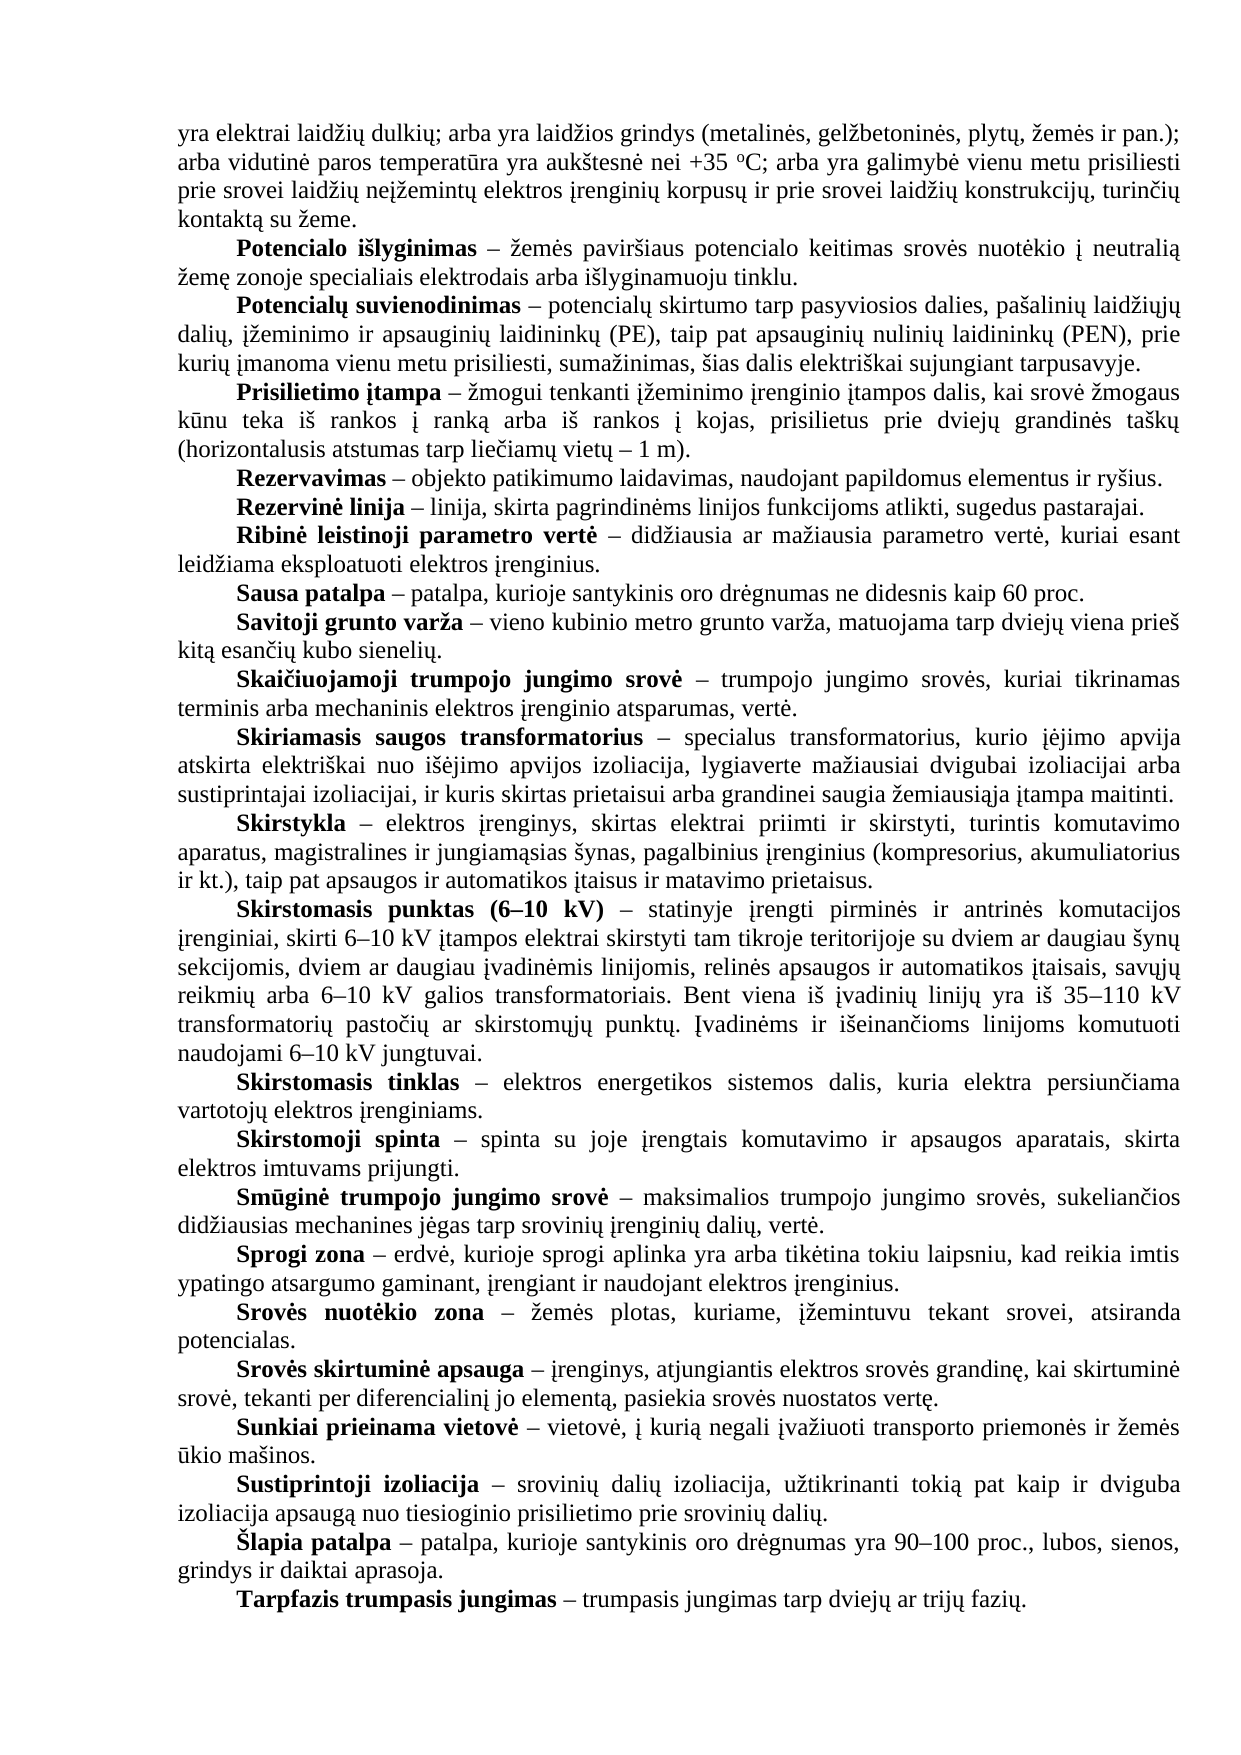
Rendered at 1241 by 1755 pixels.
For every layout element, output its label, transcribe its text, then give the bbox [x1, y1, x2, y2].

text Srovės nuotėkio zona – žemės plotas, kuriame, įžemintuvu tekant srovei, atsiranda potencialas. [177, 1297, 1181, 1354]
text Sustiprintoji izoliacija – srovinių dalių izoliacija, užtikrinanti tokią pat kaip ir dviguba izoliacija apsaugą nuo tiesioginio prisilietimo prie srovinių dalių. [177, 1469, 1181, 1527]
text Sunkiai prieinama vietovė – vietovė, į kurią negali įvažiuoti transporto priemonės ir žemės ūkio mašinos. [177, 1412, 1181, 1469]
text Skirstomasis punktas (6–10 kV) – statinyje įrengti pirminės ir antrinės komutacijos įrenginiai, skirti 6–10 kV įtampos elektrai skirstyti tam tikroje teritorijoje su dviem ar daugiau šynų sekcijomis, dviem ar daugiau įvadinėmis linijomis, relinės apsaugos ir automatikos įtaisais, savųjų reikmių arba 6–10 kV galios transformatoriais. Bent viena iš įvadinių linijų yra iš 35–110 kV transformatorių pastočių ar skirstomųjų punktų. Įvadinėms ir išeinančioms linijoms komutuoti naudojami 6–10 kV jungtuvai. [177, 894, 1181, 1067]
text Potencialo išlyginimas – žemės paviršiaus potencialo keitimas srovės nuotėkio į neutralią žemę zonoje specialiais elektrodais arba išlyginamuoju tinklu. [177, 233, 1181, 291]
text yra elektrai laidžių dulkių; arba yra laidžios grindys (metalinės, gelžbetoninės, plytų, žemės ir pan.); arba vidutinė paros temperatūra yra aukštesnė nei +35 oC; arba yra galimybė vienu metu prisiliesti prie srovei laidžių neįžemintų elektros įrenginių korpusų ir prie srovei laidžių konstrukcijų, turinčių kontaktą su žeme. [177, 118, 1181, 233]
text Potencialų suvienodinimas – potencialų skirtumo tarp pasyviosios dalies, pašalinių laidžiųjų dalių, įžeminimo ir apsauginių laidininkų (PE), taip pat apsauginių nulinių laidininkų (PEN), prie kurių įmanoma vienu metu prisiliesti, sumažinimas, šias dalis elektriškai sujungiant tarpusavyje. [177, 291, 1181, 377]
text Skirstykla – elektros įrenginys, skirtas elektrai priimti ir skirstyti, turintis komutavimo aparatus, magistralines ir jungiamąsias šynas, pagalbinius įrenginius (kompresorius, akumuliatorius ir kt.), taip pat apsaugos ir automatikos įtaisus ir matavimo prietaisus. [177, 808, 1181, 894]
text Ribinė leistinoji parametro vertė – didžiausia ar mažiausia parametro vertė, kuriai esant leidžiama eksploatuoti elektros įrenginius. [177, 521, 1181, 578]
text Skaičiuojamoji trumpojo jungimo srovė – trumpojo jungimo srovės, kuriai tikrinamas terminis arba mechaninis elektros įrenginio atsparumas, vertė. [177, 664, 1181, 722]
text Šlapia patalpa – patalpa, kurioje santykinis oro drėgnumas yra 90–100 proc., lubos, sienos, grindys ir daiktai aprasoja. [177, 1527, 1181, 1584]
text Prisilietimo įtampa – žmogui tenkanti įžeminimo įrenginio įtampos dalis, kai srovė žmogaus kūnu teka iš rankos į ranką arba iš rankos į kojas, prisilietus prie dviejų grandinės taškų (horizontalusis atstumas tarp liečiamų vietų – 1 m). [177, 377, 1181, 463]
text Smūginė trumpojo jungimo srovė – maksimalios trumpojo jungimo srovės, sukeliančios didžiausias mechanines jėgas tarp srovinių įrenginių dalių, vertė. [177, 1182, 1181, 1239]
text Rezervinė linija – linija, skirta pagrindinėms linijos funkcijoms atlikti, sugedus pastarajai. [177, 492, 1181, 521]
text Sausa patalpa – patalpa, kurioje santykinis oro drėgnumas ne didesnis kaip 60 proc. [177, 578, 1181, 607]
text Skiriamasis saugos transformatorius – specialus transformatorius, kurio įėjimo apvija atskirta elektriškai nuo išėjimo apvijos izoliacija, lygiaverte mažiausiai dvigubai izoliacijai arba sustiprintajai izoliacijai, ir kuris skirtas prietaisui arba grandinei saugia žemiausiąja įtampa maitinti. [177, 722, 1181, 808]
text Skirstomoji spinta – spinta su joje įrengtais komutavimo ir apsaugos aparatais, skirta elektros imtuvams prijungti. [177, 1124, 1181, 1182]
text Sprogi zona – erdvė, kurioje sprogi aplinka yra arba tikėtina tokiu laipsniu, kad reikia imtis ypatingo atsargumo gaminant, įrengiant ir naudojant elektros įrenginius. [177, 1239, 1181, 1297]
text Srovės skirtuminė apsauga – įrenginys, atjungiantis elektros srovės grandinę, kai skirtuminė srovė, tekanti per diferencialinį jo elementą, pasiekia srovės nuostatos vertę. [177, 1354, 1181, 1412]
text Skirstomasis tinklas – elektros energetikos sistemos dalis, kuria elektra persiunčiama vartotojų elektros įrenginiams. [177, 1067, 1181, 1124]
text Tarpfazis trumpasis jungimas – trumpasis jungimas tarp dviejų ar trijų fazių. [177, 1584, 1181, 1613]
text Savitoji grunto varža – vieno kubinio metro grunto varža, matuojama tarp dviejų viena prieš kitą esančių kubo sienelių. [177, 607, 1181, 664]
text Rezervavimas – objekto patikimumo laidavimas, naudojant papildomus elementus ir ryšius. [177, 463, 1181, 492]
